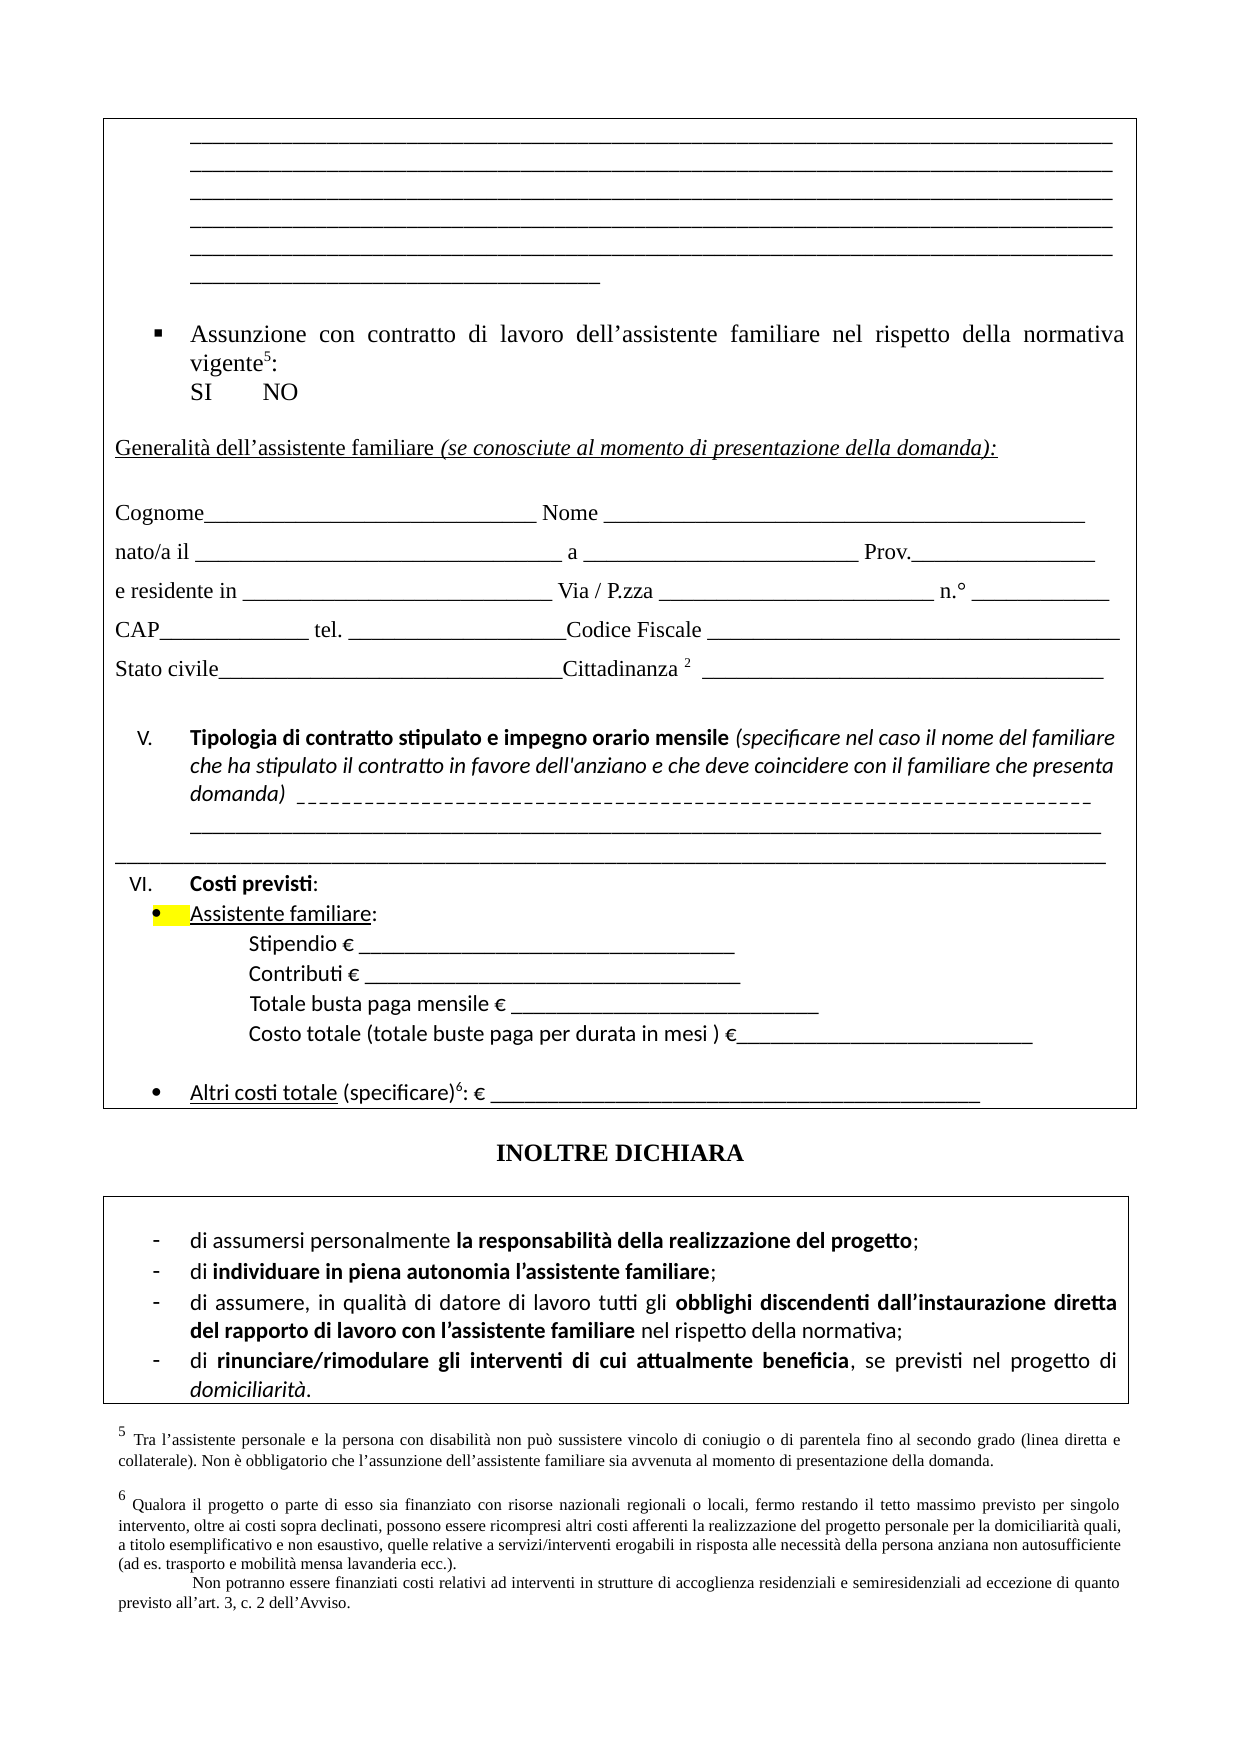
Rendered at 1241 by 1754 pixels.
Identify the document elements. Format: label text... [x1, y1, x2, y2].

table_header di assumersi personalmente la responsabilità della realizzazione del progetto; di individuare in piena autonomia l’assistente familiare; di assumere, in qualità di datore di lavoro tutti gli obblighi discendenti dall’instaurazione diretta del rapporto di lavoro con l’assistente familiare nel rispetto della normativa; di rinunciare/rimodulare gli interventi di cui attualmente beneficia, se previsti nel progetto di domiciliarità. [104, 1197, 1128, 1403]
text INOLTRE DICHIARA [118, 1138, 1122, 1167]
table_header di voler realizzare il seguente progetto personale per la domiciliarità: Obiettivi del progetto e durata dello stesso: ________________________________________________________________________________________________________________________________________________________________________________________________________________________________________________________________________________________________________________________________________________________________________________________________________________________________________________________________________________________________________________________________________________________________________________________________________________________________________________________________________________________________________________________ Condizione attuale: Ricovero presso una struttura residenziale al momento della presentazione della domanda: SI NO beneficio di servizi /interventi sociali, socio-sanitari, sanitari SI NO Se SI, specificare di quali interventi o prestazioni si beneficia (es. assistenza domiciliare, contributi economici, trasporto sociale, centro diurno) modalità e tempi (es. ore settimanali di assistenza domiciliare), _________________________________________________________________________________ _________________________________________________________________________________ Presenza di un assistente familiare, già contrattualizzato al momento di presentazione della domanda, per lo svolgimento di attività diverse da quelle indicate nel progetto per la “domiciliarità”. SI NO Se SI, per un totale di € ______________ mensili. Obiettivi di prevista evoluzione del progetto connessi a salute, relazione affettive e di cura, relazioni sociali, autonomia ed autosufficienza personale, formazione, lavoro, mobilità, espressione personale (a titolo esemplificativo ma non esaustivo): _______________________________________________________________________________________________________________________________________________________________________________________________________________________________________________________________________________________________________________________________________________________________________________________________________________________________________________________________________________________________________________________________________________________________________________________ Necessità della persona: __________________________________________________________________________________________________________________________________________________________________________________________________________________________________________________________________________________________________________________________________________________________________________________________________________________________________________________________________________________________________________________________________________ Assunzione con contratto di lavoro dell’assistente familiare nel rispetto della normativa vigente: SI NO Generalità dell’assistente familiare (se conosciute al momento di presentazione della domanda): Cognome_____________________________ Nome __________________________________________ nato/a il ________________________________ a ________________________ Prov.________________ e residente in ___________________________ Via / P.zza ________________________ n.° ____________ CAP_____________ tel. ___________________Codice Fiscale ____________________________________ Stato civile______________________________Cittadinanza 2 ___________________________________ Tipologia di contratto stipulato e impegno orario mensile (specificare nel caso il nome del familiare che ha stipulato il contratto in favore dell'anziano e che deve coincidere con il familiare che presenta domanda) ______________________________________________________________________ ________________________________________________________________________________ _______________________________________________________________________________________ Costi previsti: Assistente familiare: Stipendio € _________________________________ Contributi € _________________________________ Totale busta paga mensile € ___________________________ Costo totale (totale buste paga per durata in mesi ) €__________________________ Altri costi totale (specificare): € ___________________________________________ [104, 119, 1136, 1108]
